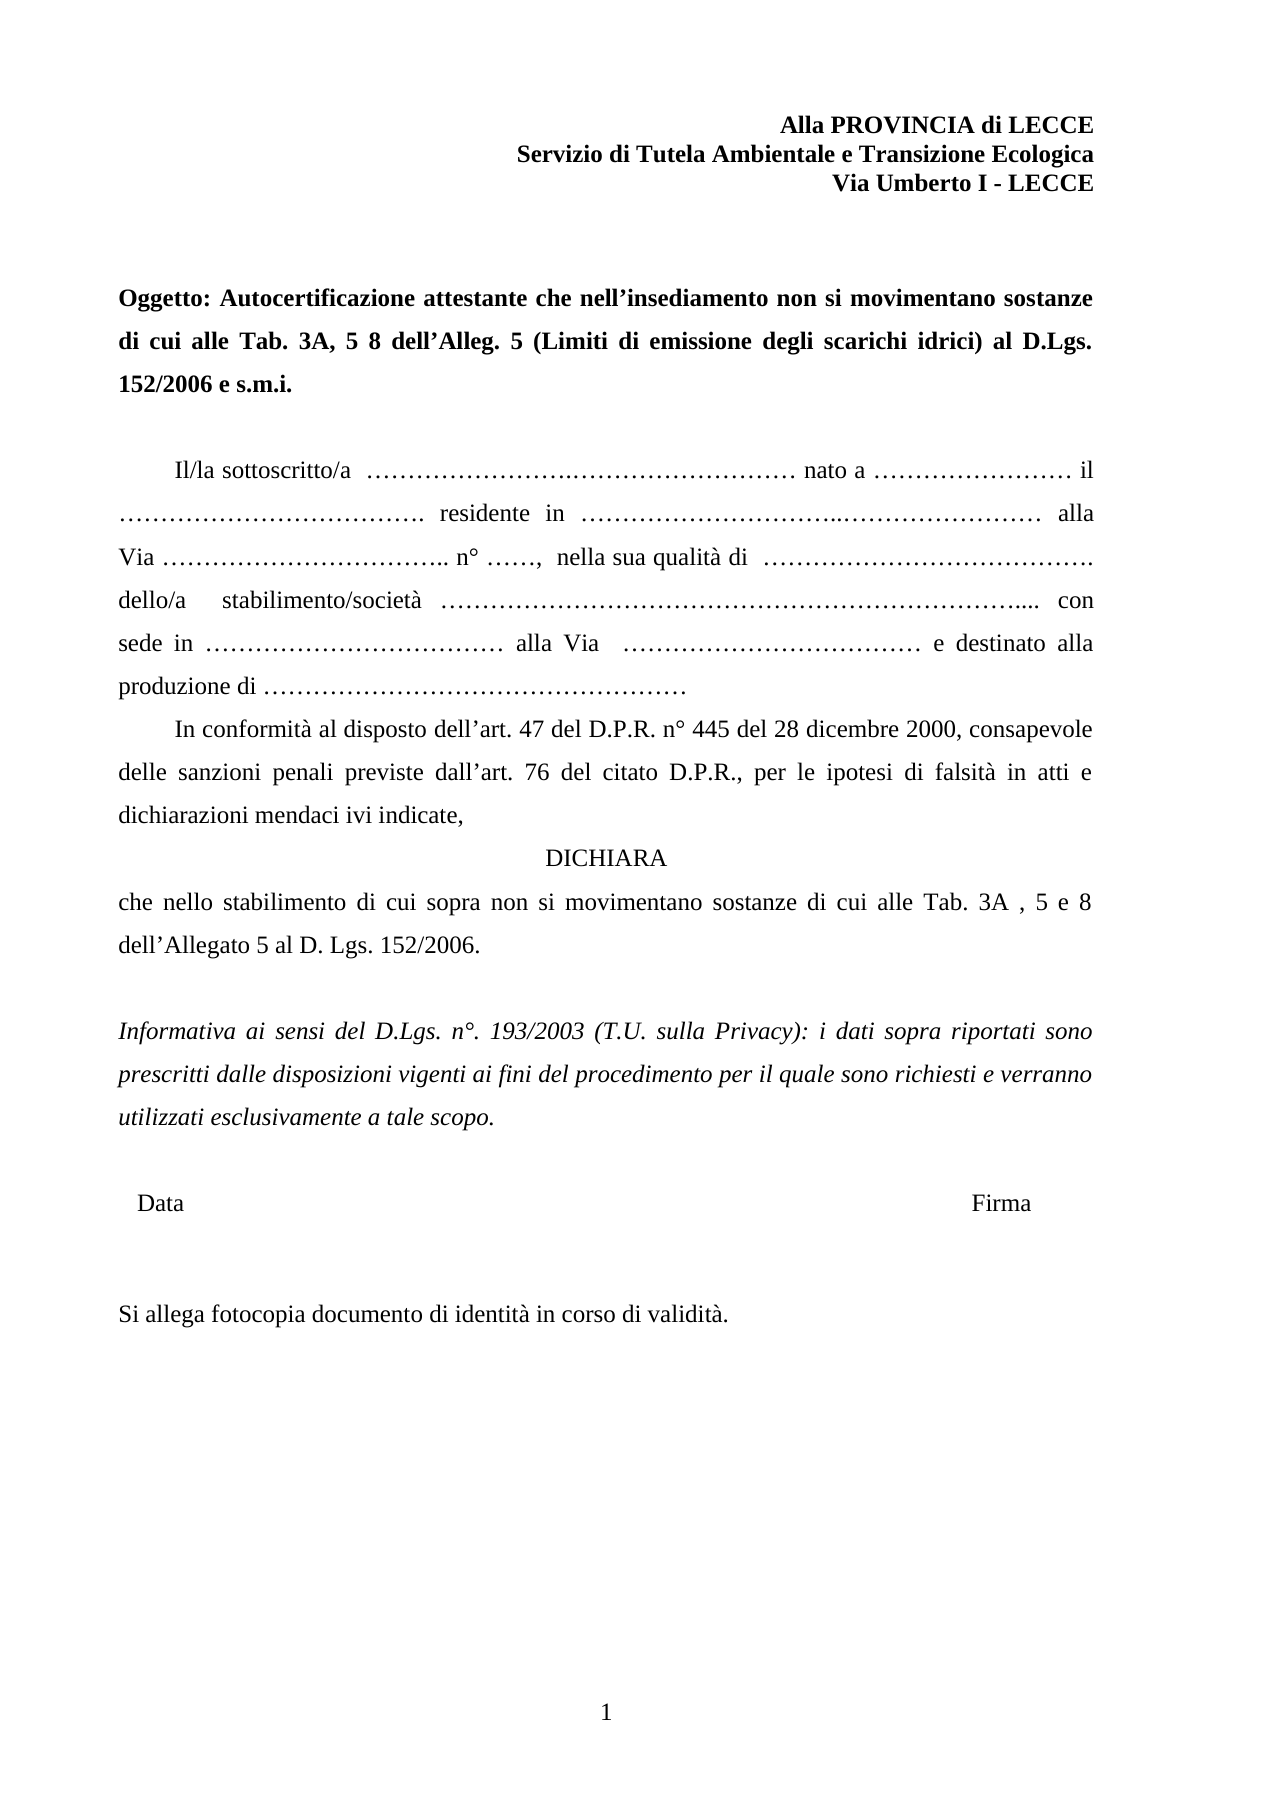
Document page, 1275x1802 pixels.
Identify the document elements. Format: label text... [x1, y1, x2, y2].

text Via Umberto I - LECCE [118, 168, 1094, 197]
text Oggetto: Autocertificazione attestante che nell’insediamento non si movimentano sostanze di cui alle Tab. 3A, 5 8 dell’Alleg. 5 (Limiti di emissione degli scarichi idrici) al D.Lgs. 152/2006 e s.m.i. [118, 283, 1094, 398]
text Data Firma [118, 1188, 1101, 1217]
text In conformità al disposto dell’art. 47 del D.P.R. n° 445 del 28 dicembre 2000, consapevole delle sanzioni penali previste dall’art. 76 del citato D.P.R., per le ipotesi di falsità in atti e dichiarazioni mendaci ivi indicate, [118, 714, 1094, 829]
text Servizio di Tutela Ambientale e Transizione Ecologica [118, 139, 1094, 168]
text DICHIARA [118, 843, 1094, 872]
text Si allega fotocopia documento di identità in corso di validità. [118, 1299, 1094, 1327]
text Informativa ai sensi del D.Lgs. n°. 193/2003 (T.U. sulla Privacy): i dati sopra riportati sono prescritti dalle disposizioni vigenti ai fini del procedimento per il quale sono richiesti e verranno utilizzati esclusivamente a tale scopo. [118, 1016, 1094, 1131]
text che nello stabilimento di cui sopra non si movimentano sostanze di cui alle Tab. 3A , 5 e 8 dell’Allegato 5 al D. Lgs. 152/2006. [118, 887, 1094, 958]
text Il/la sottoscritto/a …………………….……………………… nato a …………………… il ………………………………. residente in …………………………..…………………… alla Via …………………………….. n° ……, nella sua qualità di …………………………………. dello/a stabilimento/società …………………………………………………………….... con sede in ……………………………… alla Via ……………………………… e destinato alla produzione di …………………………………………… [118, 455, 1094, 700]
text Alla PROVINCIA di LECCE [118, 110, 1094, 139]
